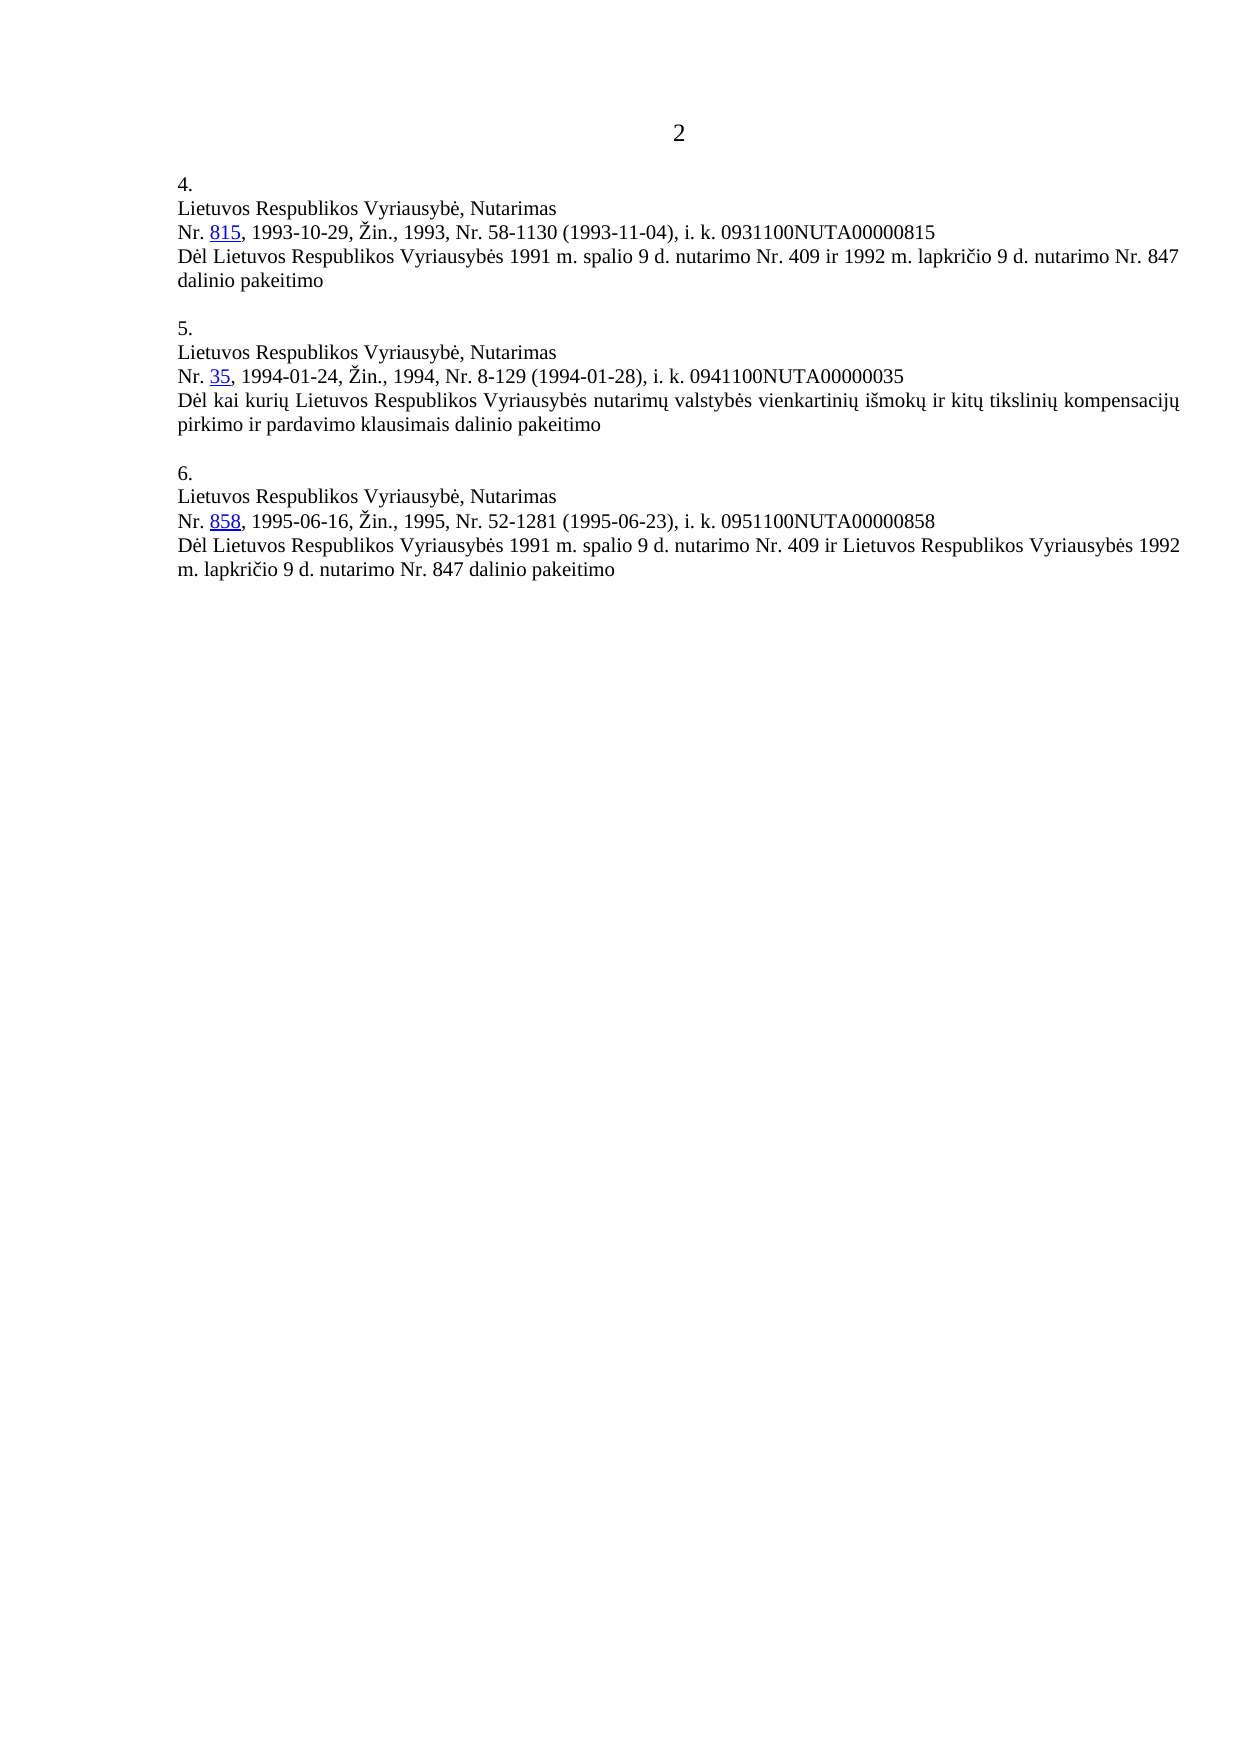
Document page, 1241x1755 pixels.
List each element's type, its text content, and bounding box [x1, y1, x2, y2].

text Lietuvos Respublikos Vyriausybė, Nutarimas [177, 196, 1181, 220]
text 5. [177, 316, 1181, 340]
text Nr. 815, 1993-10-29, Žin., 1993, Nr. 58-1130 (1993-11-04), i. k. 0931100NUTA00000815 [177, 220, 1181, 244]
text Lietuvos Respublikos Vyriausybė, Nutarimas [177, 484, 1181, 508]
text Dėl Lietuvos Respublikos Vyriausybės 1991 m. spalio 9 d. nutarimo Nr. 409 ir Lietuvos Respublikos Vyriausybės 1992 m. lapkričio 9 d. nutarimo Nr. 847 dalinio pakeitimo [177, 533, 1181, 581]
text 4. [177, 172, 1181, 196]
text Dėl Lietuvos Respublikos Vyriausybės 1991 m. spalio 9 d. nutarimo Nr. 409 ir 1992 m. lapkričio 9 d. nutarimo Nr. 847 dalinio pakeitimo [177, 244, 1181, 292]
text Nr. 858, 1995-06-16, Žin., 1995, Nr. 52-1281 (1995-06-23), i. k. 0951100NUTA00000858 [177, 508, 1181, 533]
text 6. [177, 460, 1181, 484]
text Dėl kai kurių Lietuvos Respublikos Vyriausybės nutarimų valstybės vienkartinių išmokų ir kitų tikslinių kompensacijų pirkimo ir pardavimo klausimais dalinio pakeitimo [177, 388, 1181, 436]
text Nr. 35, 1994-01-24, Žin., 1994, Nr. 8-129 (1994-01-28), i. k. 0941100NUTA00000035 [177, 364, 1181, 388]
text Lietuvos Respublikos Vyriausybė, Nutarimas [177, 340, 1181, 364]
